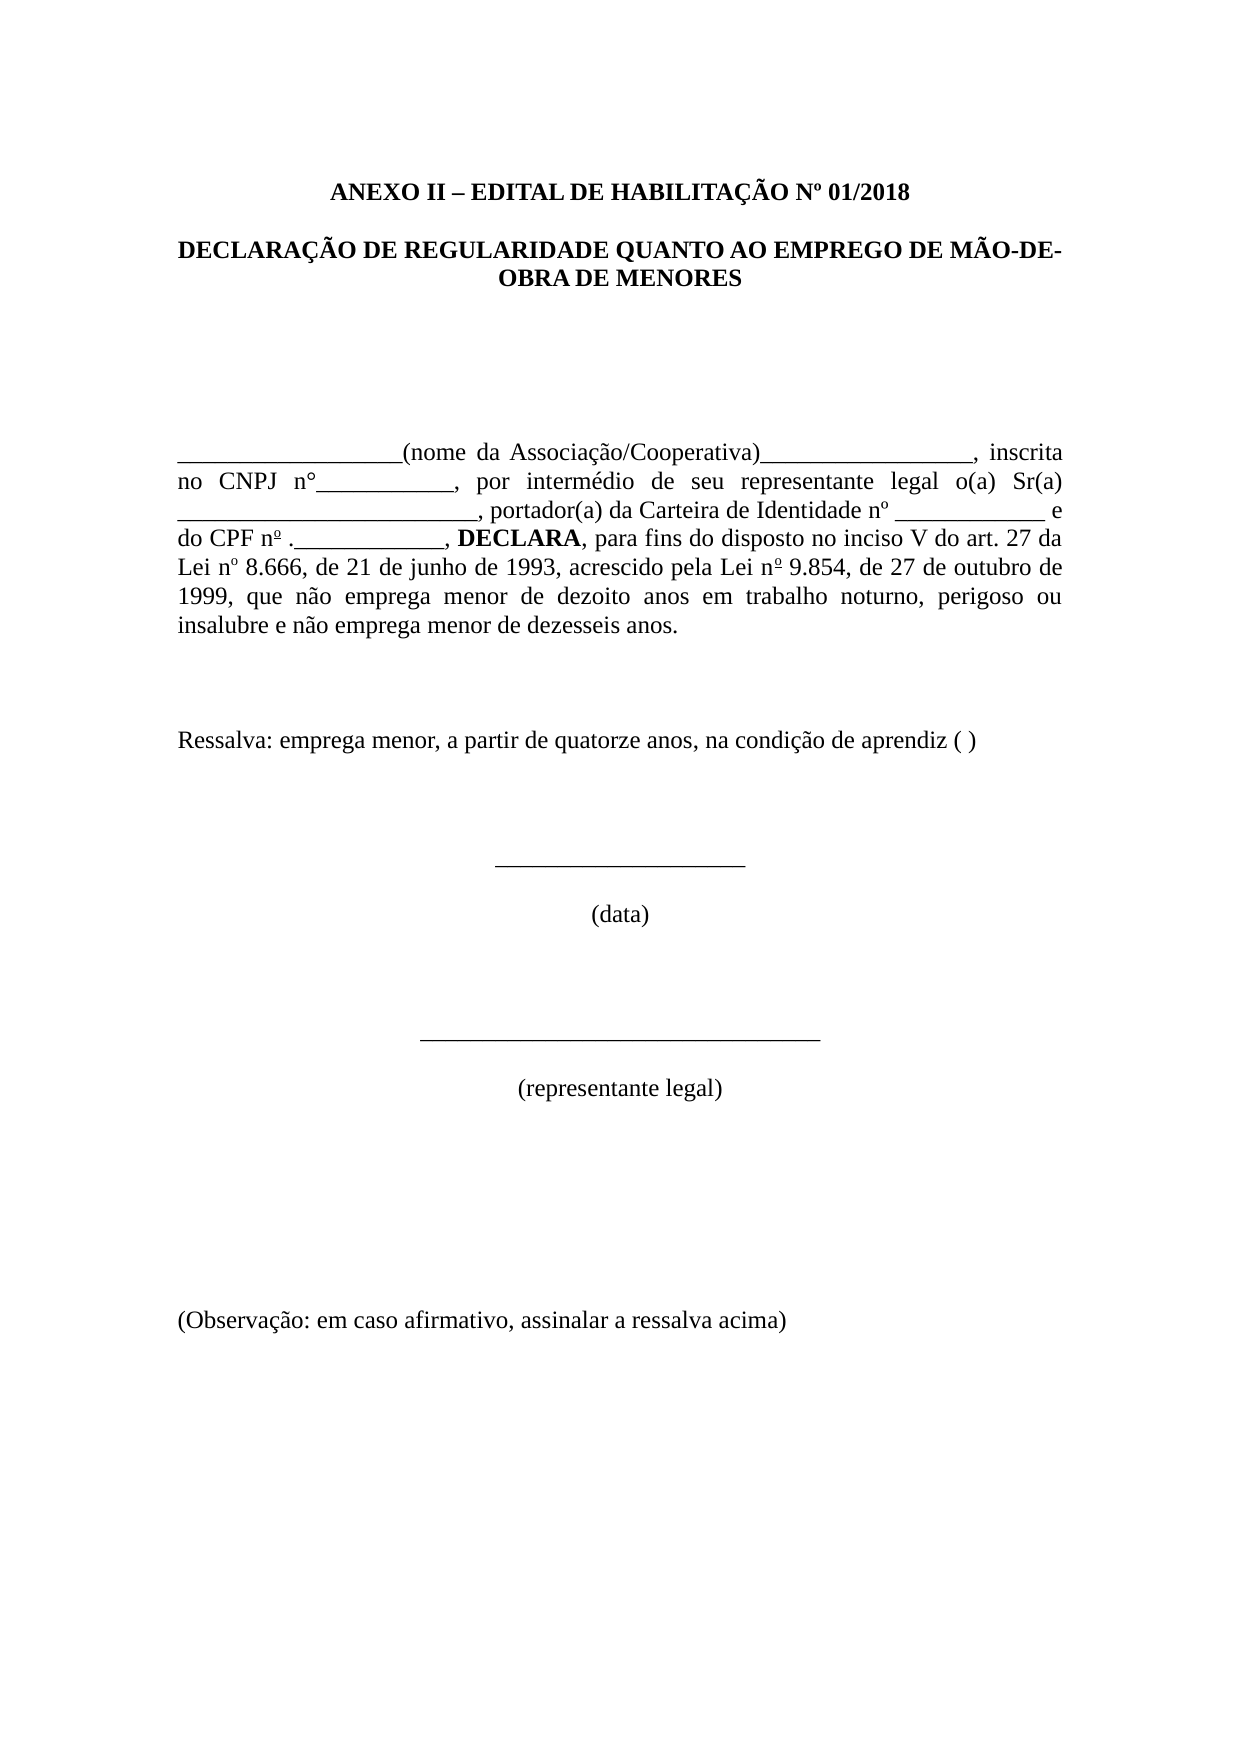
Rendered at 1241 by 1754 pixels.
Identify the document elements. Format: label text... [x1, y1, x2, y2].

text (representante legal) [177, 1073, 1063, 1102]
text DECLARAÇÃO DE REGULARIDADE QUANTO AO EMPREGO DE MÃO-DE-OBRA DE MENORES [177, 235, 1063, 292]
text Ressalva: emprega menor, a partir de quatorze anos, na condição de aprendiz ( ) [177, 726, 1063, 754]
text (data) [177, 899, 1063, 928]
text (Observação: em caso afirmativo, assinalar a ressalva acima) [177, 1305, 1063, 1333]
text ANEXO II – EDITAL DE HABILITAÇÃO Nº 01/2018 [177, 177, 1063, 206]
text __________________(nome da Associação/Cooperativa)_________________, inscrita no CNPJ n°___________, por intermédio de seu representante legal o(a) Sr(a) ________________________, portador(a) da Carteira de Identidade nº ____________ e do CPF no .____________, DECLARA, para fins do disposto no inciso V do art. 27 da Lei no 8.666, de 21 de junho de 1993, acrescido pela Lei no 9.854, de 27 de outubro de 1999, que não emprega menor de dezoito anos em trabalho noturno, perigoso ou insalubre e não emprega menor de dezesseis anos. [177, 437, 1063, 638]
text ________________________________ [177, 1015, 1063, 1044]
text ____________________ [177, 841, 1063, 870]
